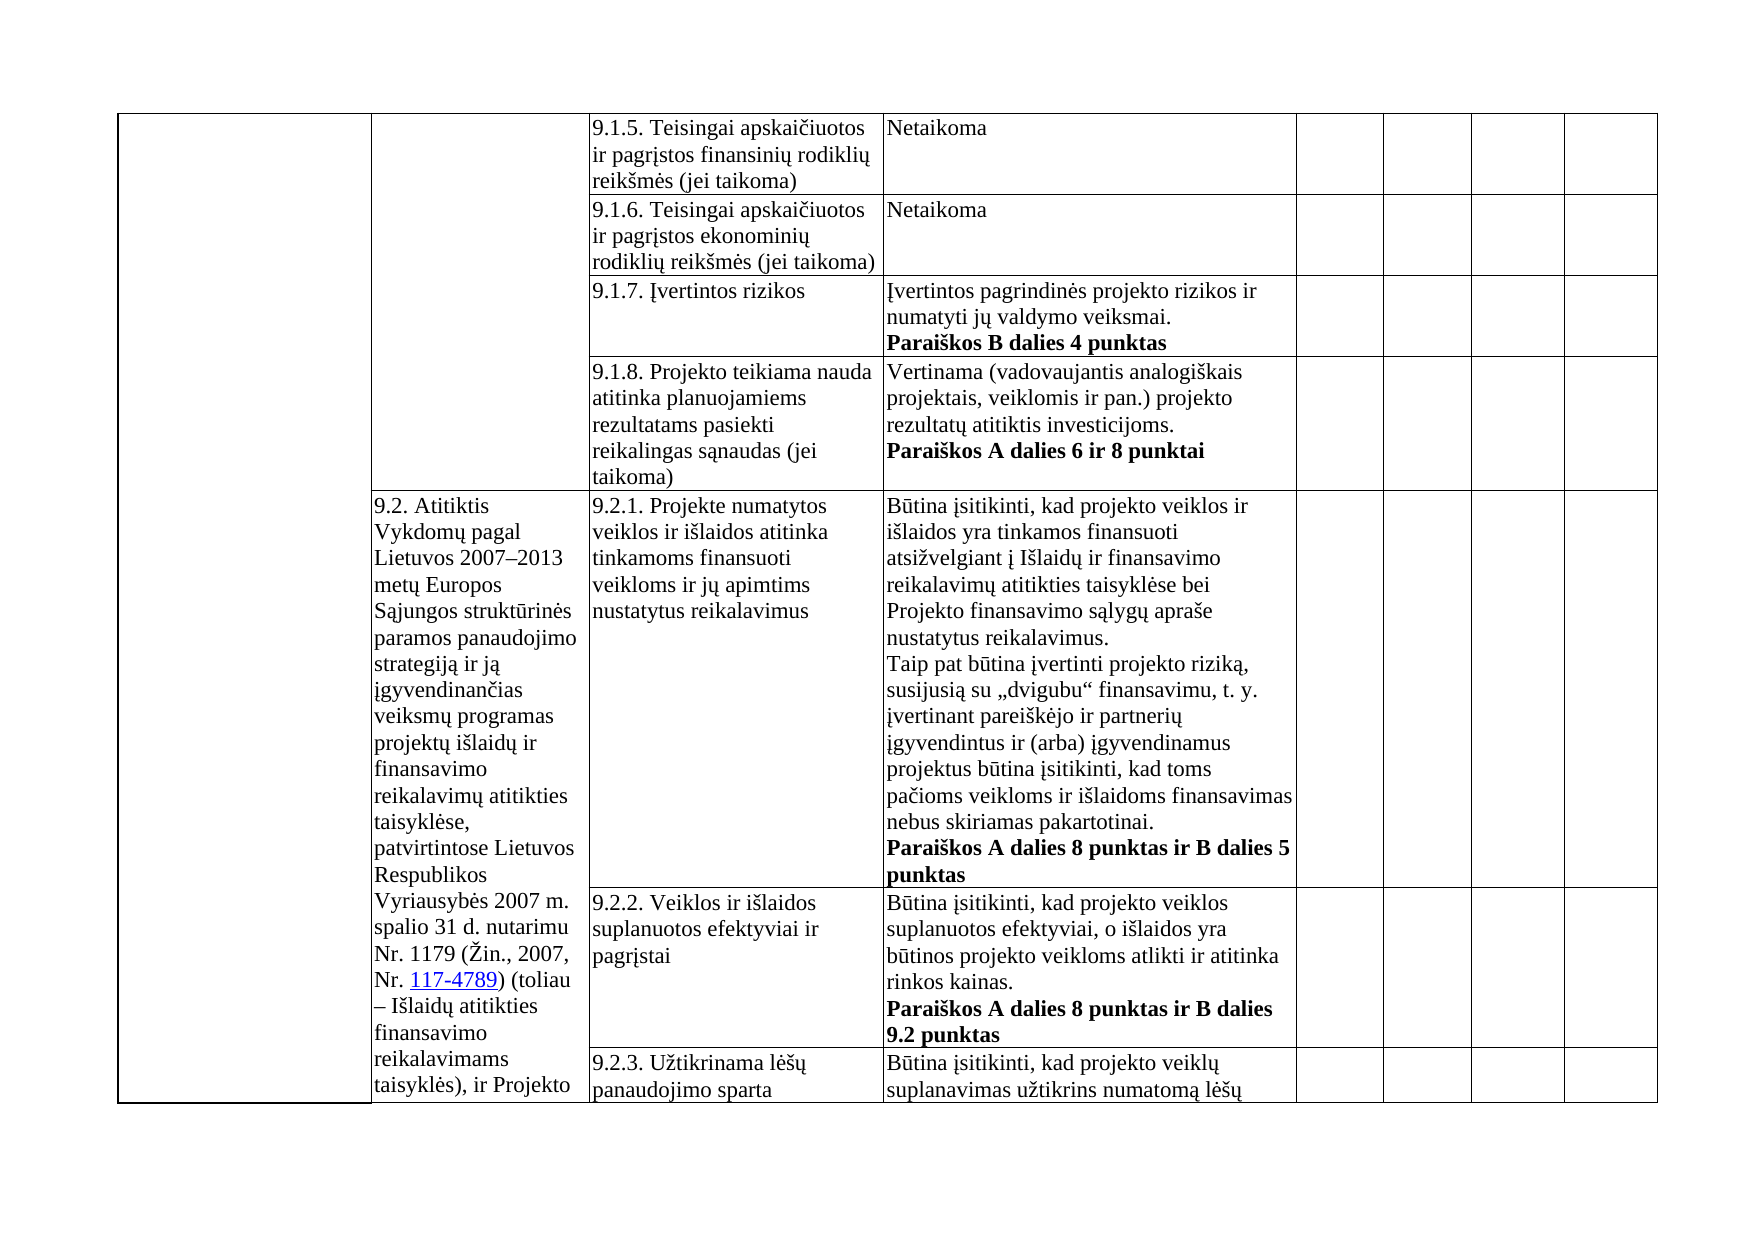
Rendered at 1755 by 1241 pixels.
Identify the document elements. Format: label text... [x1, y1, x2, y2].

table_cell [1565, 1048, 1657, 1102]
table_cell 9.2. Atitiktis Vykdomų pagal Lietuvos 2007–2013 metų Europos Sąjungos struktūrinės paramos panaudojimo strategiją ir ją įgyvendinančias veiksmų programas projektų išlaidų ir finansavimo reikalavimų atitikties taisyklėse, patvirtintose Lietuvos Respublikos Vyriausybės 2007 m. spalio 31 d. nutarimu Nr. 1179 (Žin., 2007, Nr. 117-4789) (toliau – Išlaidų atitikties finansavimo reikalavimams taisyklės), ir Projekto [372, 491, 589, 1102]
table_cell [1384, 276, 1471, 356]
table_cell [1297, 114, 1383, 193]
table_cell [1472, 195, 1564, 275]
table_cell [1297, 357, 1383, 490]
table_cell [1565, 491, 1657, 887]
table_cell Būtina įsitikinti, kad projekto veiklos ir išlaidos yra tinkamos finansuoti atsižvelgiant į Išlaidų ir finansavimo reikalavimų atitikties taisyklėse bei Projekto finansavimo sąlygų apraše nustatytus reikalavimus. Taip pat būtina įvertinti projekto riziką, susijusią su „dvigubu“ finansavimu, t. y. įvertinant pareiškėjo ir partnerių įgyvendintus ir (arba) įgyvendinamus projektus būtina įsitikinti, kad toms pačioms veikloms ir išlaidoms finansavimas nebus skiriamas pakartotinai. Paraiškos A dalies 8 punktas ir B dalies 5 punktas [884, 491, 1296, 887]
table_cell [1472, 357, 1564, 490]
table_cell [1472, 491, 1564, 887]
table_cell [1384, 195, 1471, 275]
table_cell [1565, 114, 1657, 193]
table_cell 9.2.1. Projekte numatytos veiklos ir išlaidos atitinka tinkamoms finansuoti veikloms ir jų apimtims nustatytus reikalavimus [590, 491, 883, 887]
table_cell 9.1.6. Teisingai apskaičiuotos ir pagrįstos ekonominių rodiklių reikšmės (jei taikoma) [590, 195, 883, 275]
table_cell [1565, 357, 1657, 490]
table_cell 9.1.8. Projekto teikiama nauda atitinka planuojamiems rezultatams pasiekti reikalingas sąnaudas (jei taikoma) [590, 357, 883, 490]
table_cell [1565, 195, 1657, 275]
table_cell [1297, 1048, 1383, 1102]
table_cell [1565, 888, 1657, 1047]
table_cell [119, 114, 371, 1102]
table_cell Netaikoma [884, 114, 1296, 193]
table_cell [1565, 276, 1657, 356]
table_cell [1384, 888, 1471, 1047]
table_cell 9.1.7. Įvertintos rizikos [590, 276, 883, 356]
table_cell [1297, 491, 1383, 887]
table_cell [1472, 1048, 1564, 1102]
table_cell [1384, 491, 1471, 887]
table_cell Įvertintos pagrindinės projekto rizikos ir numatyti jų valdymo veiksmai. Paraiškos B dalies 4 punktas [884, 276, 1296, 356]
table_cell Būtina įsitikinti, kad projekto veiklų suplanavimas užtikrins numatomą lėšų [884, 1048, 1296, 1102]
table_cell [372, 114, 589, 490]
table_cell [1297, 195, 1383, 275]
table_cell 9.2.3. Užtikrinama lėšų panaudojimo sparta [590, 1048, 883, 1102]
table_cell [1472, 114, 1564, 193]
table_cell [1472, 888, 1564, 1047]
table_cell [1297, 276, 1383, 356]
table_cell [1472, 276, 1564, 356]
table_cell [1384, 1048, 1471, 1102]
table_cell Būtina įsitikinti, kad projekto veiklos suplanuotos efektyviai, o išlaidos yra būtinos projekto veikloms atlikti ir atitinka rinkos kainas. Paraiškos A dalies 8 punktas ir B dalies 9.2 punktas [884, 888, 1296, 1047]
table_cell Netaikoma [884, 195, 1296, 275]
table_cell [1384, 357, 1471, 490]
table_cell 9.2.2. Veiklos ir išlaidos suplanuotos efektyviai ir pagrįstai [590, 888, 883, 1047]
table_cell Vertinama (vadovaujantis analogiškais projektais, veiklomis ir pan.) projekto rezultatų atitiktis investicijoms. Paraiškos A dalies 6 ir 8 punktai [884, 357, 1296, 490]
table_cell [1384, 114, 1471, 193]
table_cell 9.1.5. Teisingai apskaičiuotos ir pagrįstos finansinių rodiklių reikšmės (jei taikoma) [590, 114, 883, 193]
table_cell [1297, 888, 1383, 1047]
